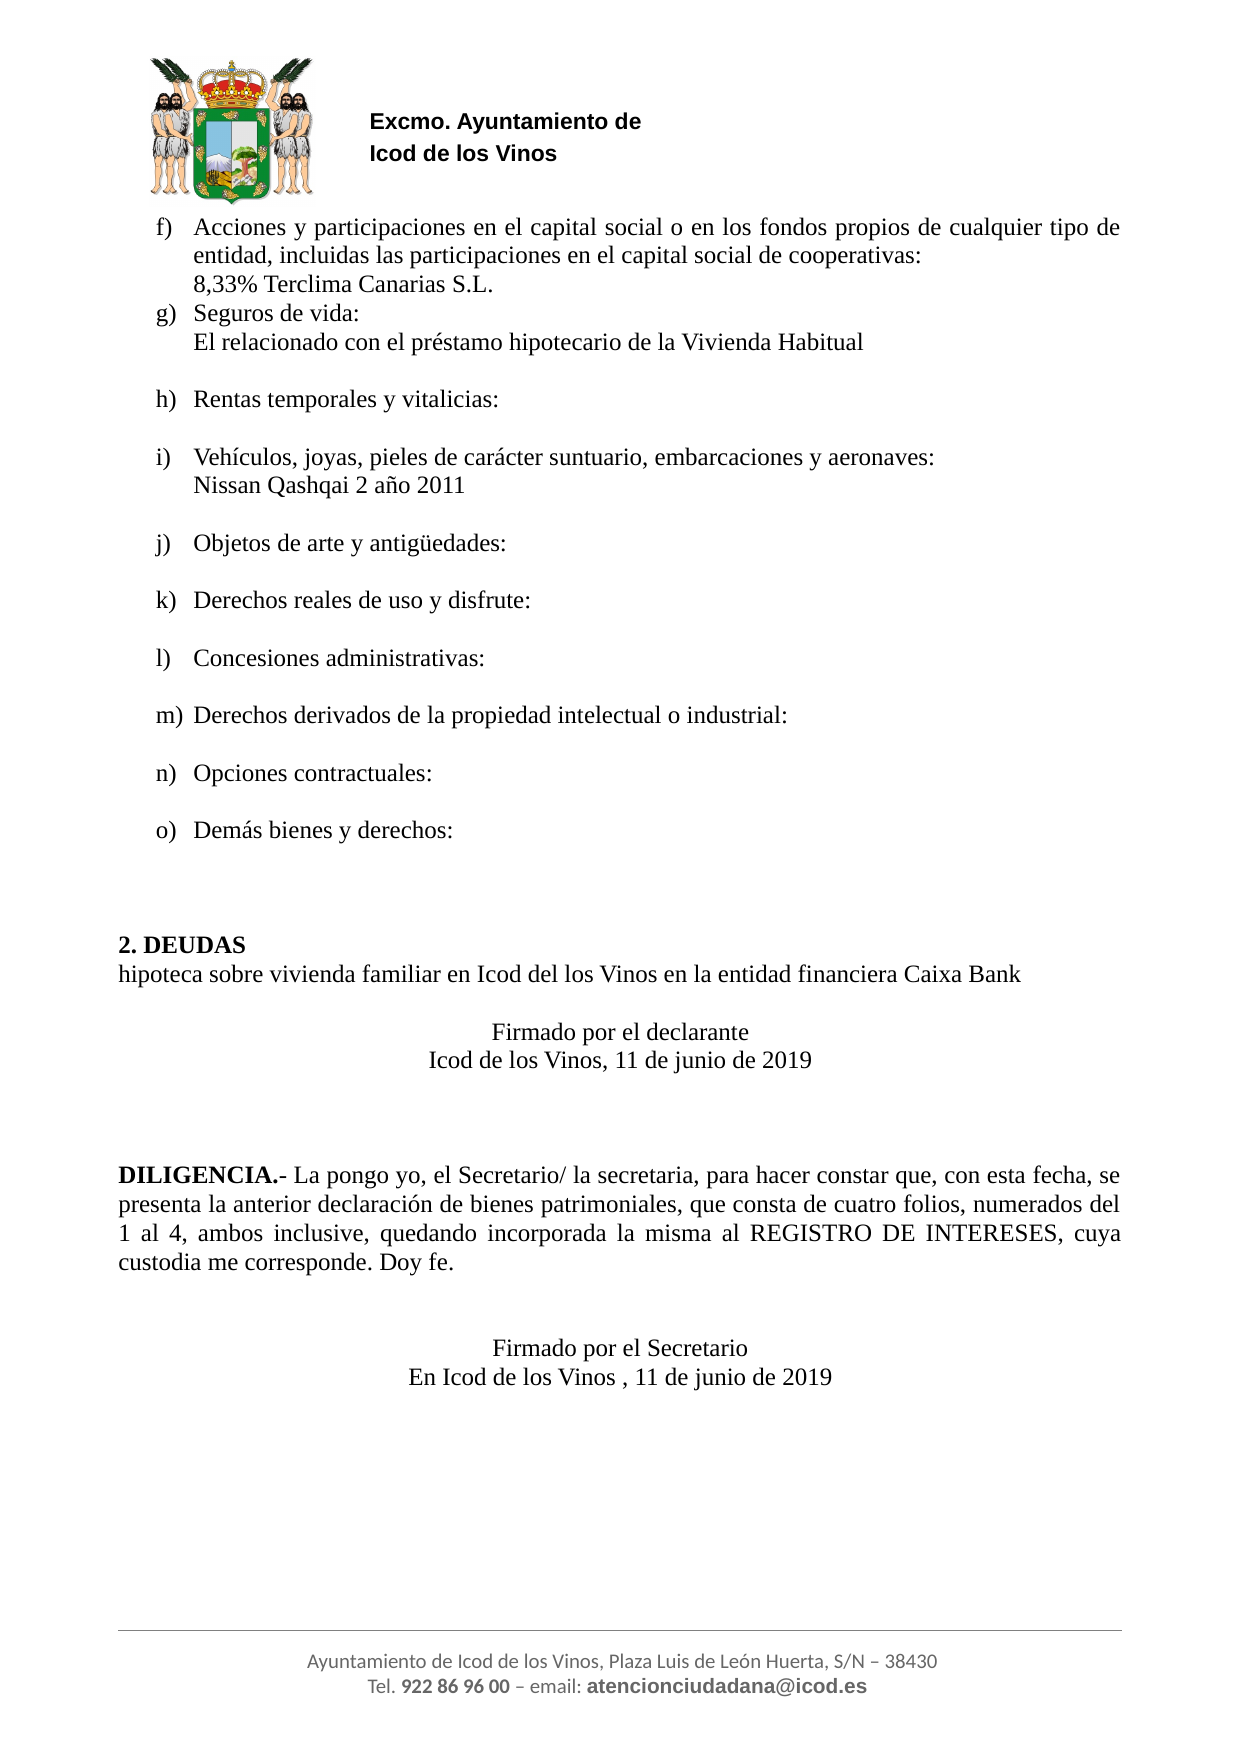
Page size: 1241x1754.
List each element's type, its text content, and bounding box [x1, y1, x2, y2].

text DILIGENCIA.- La pongo yo, el Secretario/ la secretaria, para hacer constar que, con esta fecha, se presenta la anterior declaración de bienes patrimoniales, que consta de cuatro folios, numerados del 1 al 4, ambos inclusive, quedando incorporada la misma al REGISTRO DE INTERESES, cuya custodia me corresponde. Doy fe. [118, 1161, 1122, 1276]
list Seguros de vida: [156, 298, 1122, 327]
text Firmado por el Secretario [118, 1333, 1122, 1362]
text Icod de los Vinos, 11 de junio de 2019 [118, 1046, 1122, 1074]
list Derechos reales de uso y disfrute: [156, 586, 1122, 614]
list Objetos de arte y antigüedades: [156, 528, 1122, 557]
list Nissan Qashqai 2 año 2011 [156, 471, 1122, 499]
list 8,33% Terclima Canarias S.L. [156, 269, 1122, 298]
text Firmado por el declarante [118, 1017, 1122, 1046]
list Concesiones administrativas: [156, 643, 1122, 672]
picture [149, 56, 316, 207]
list El relacionado con el préstamo hipotecario de la Vivienda Habitual [156, 327, 1122, 356]
text En Icod de los Vinos , 11 de junio de 2019 [118, 1362, 1122, 1391]
list Acciones y participaciones en el capital social o en los fondos propios de cualquier tipo de entidad, incluidas las participaciones en el capital social de cooperativas: [156, 212, 1122, 269]
list Rentas temporales y vitalicias: [156, 384, 1122, 413]
list Derechos derivados de la propiedad intelectual o industrial: [156, 701, 1122, 729]
text 2. DEUDAS [118, 931, 1122, 959]
list Opciones contractuales: [156, 758, 1122, 787]
list Demás bienes y derechos: [156, 816, 1122, 844]
list Vehículos, joyas, pieles de carácter suntuario, embarcaciones y aeronaves: [156, 442, 1122, 471]
text hipoteca sobre vivienda familiar en Icod del los Vinos en la entidad financiera Caixa Bank [118, 959, 1122, 988]
